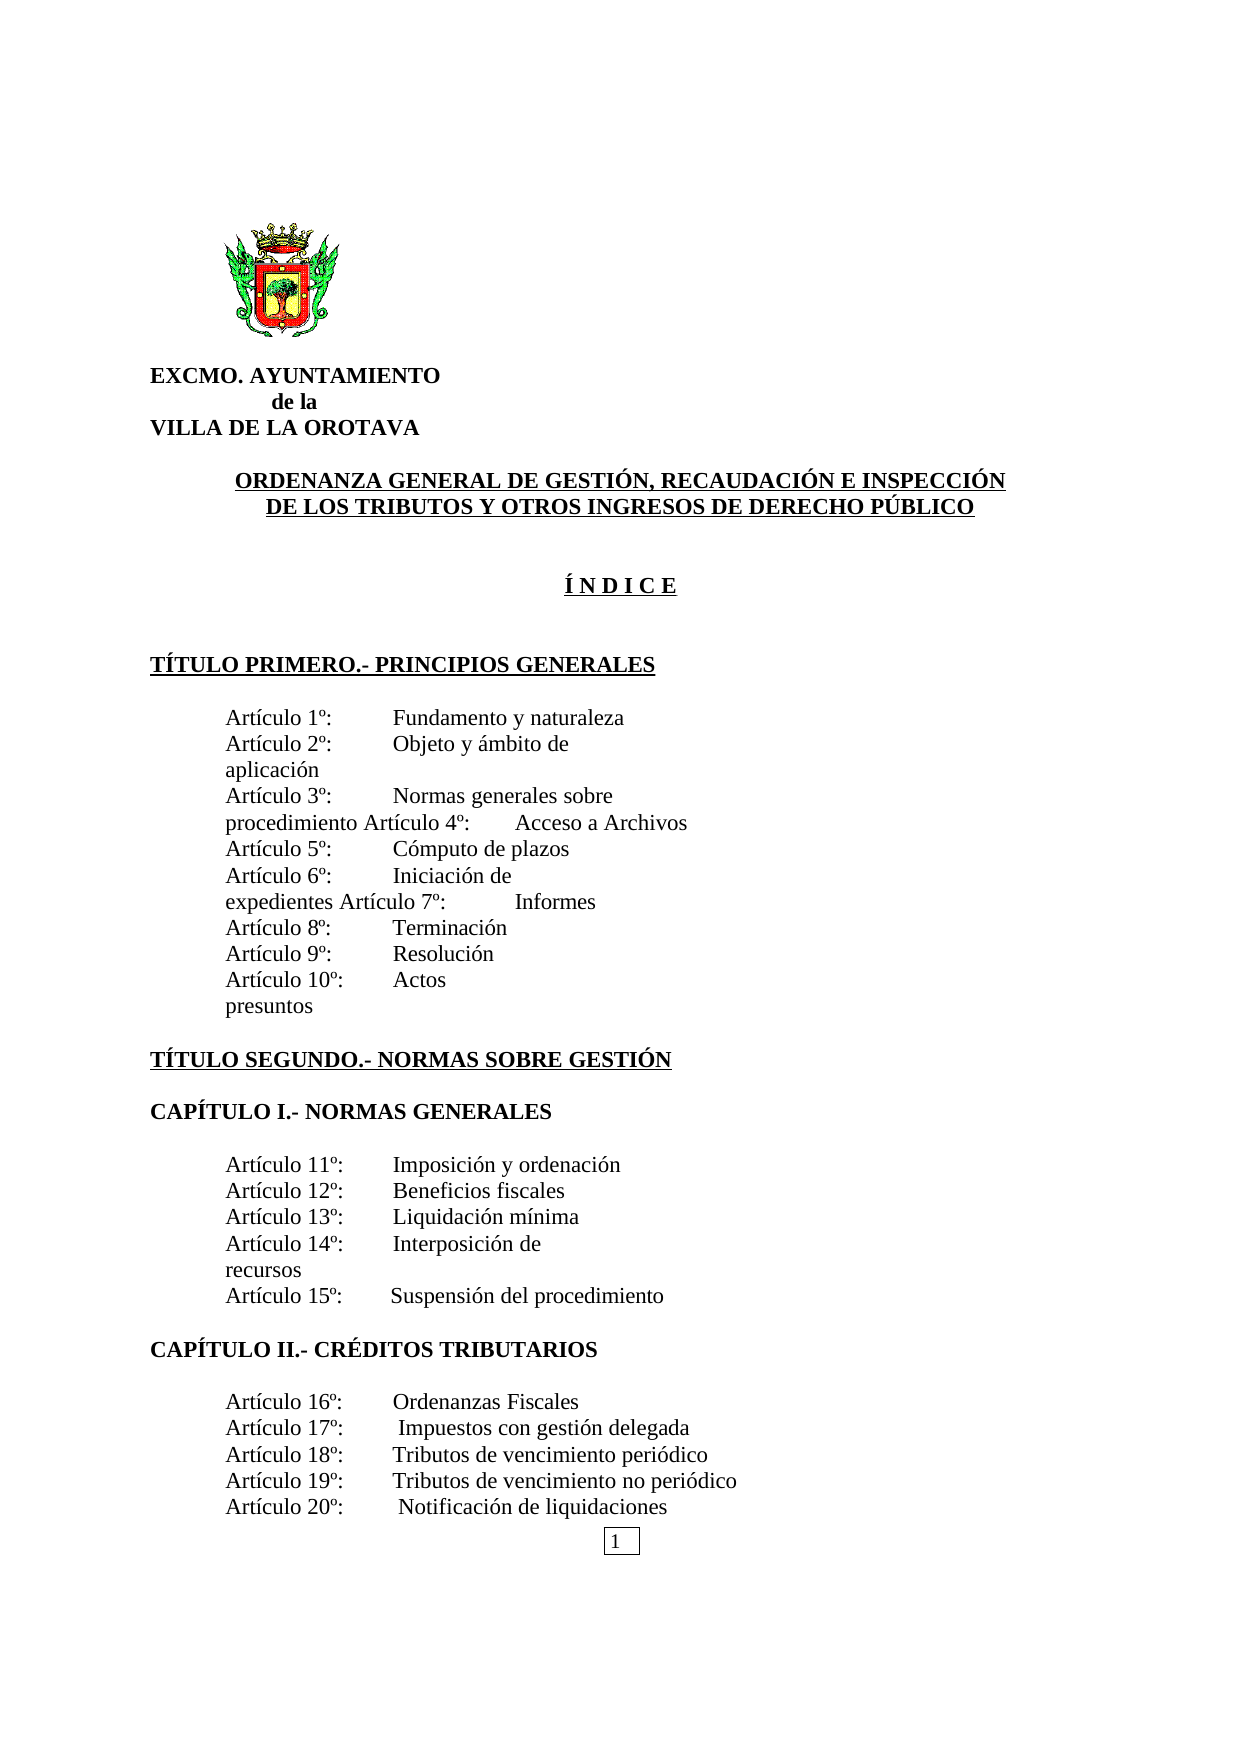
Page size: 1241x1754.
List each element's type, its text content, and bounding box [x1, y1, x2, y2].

text Artículo 5º: Cómputo de plazos Artículo 6º: Iniciación de expedientes Artículo 7º: Informes [225, 835, 625, 914]
text Artículo 1º: Fundamento y naturaleza Artículo 2º: Objeto y ámbito de aplicación [225, 703, 669, 783]
subtitle EXCMO. AYUNTAMIENTO [150, 362, 1103, 388]
subtitle CAPÍTULO II.- CRÉDITOS TRIBUTARIOS [150, 1336, 1103, 1362]
text Artículo 16º: Ordenanzas Fiscales [225, 1388, 1103, 1414]
text Artículo 15º: Suspensión del procedimiento [225, 1282, 1103, 1308]
text de la [271, 388, 1103, 414]
text Artículo 11º: Imposición y ordenación Artículo 12º: Beneficios fiscales Artículo 13º: Liquidación mínima Artículo 14º: Interposición de recursos [225, 1151, 622, 1282]
text Artículo 9º: Resolución Artículo 10º: Actos presuntos [225, 941, 539, 1018]
text TÍTULO PRIMERO.- PRINCIPIOS GENERALES [150, 651, 1103, 678]
text Í N D I C E [235, 572, 1007, 598]
text ORDENANZA GENERAL DE GESTIÓN, RECAUDACIÓN E INSPECCIÓN DE LOS TRIBUTOS Y OTROS INGRESOS DE DERECHO PÚBLICO [234, 468, 1011, 519]
text Artículo 3º: Normas generales sobre procedimiento Artículo 4º: Acceso a Archivos [225, 783, 751, 835]
picture [223, 223, 340, 337]
text Artículo 8º: Terminación [225, 914, 1103, 941]
text Artículo 17º: Impuestos con gestión delegada Artículo 18º: Tributos de vencimiento periódico Artículo 19º: Tributos de vencimiento no periódico Artículo 20º: Notificación de liquidaciones [225, 1414, 737, 1520]
subtitle TÍTULO SEGUNDO.- NORMAS SOBRE GESTIÓN [150, 1046, 1103, 1072]
text CAPÍTULO I.- NORMAS GENERALES [150, 1098, 1103, 1124]
text VILLA DE LA OROTAVA [150, 414, 1103, 441]
